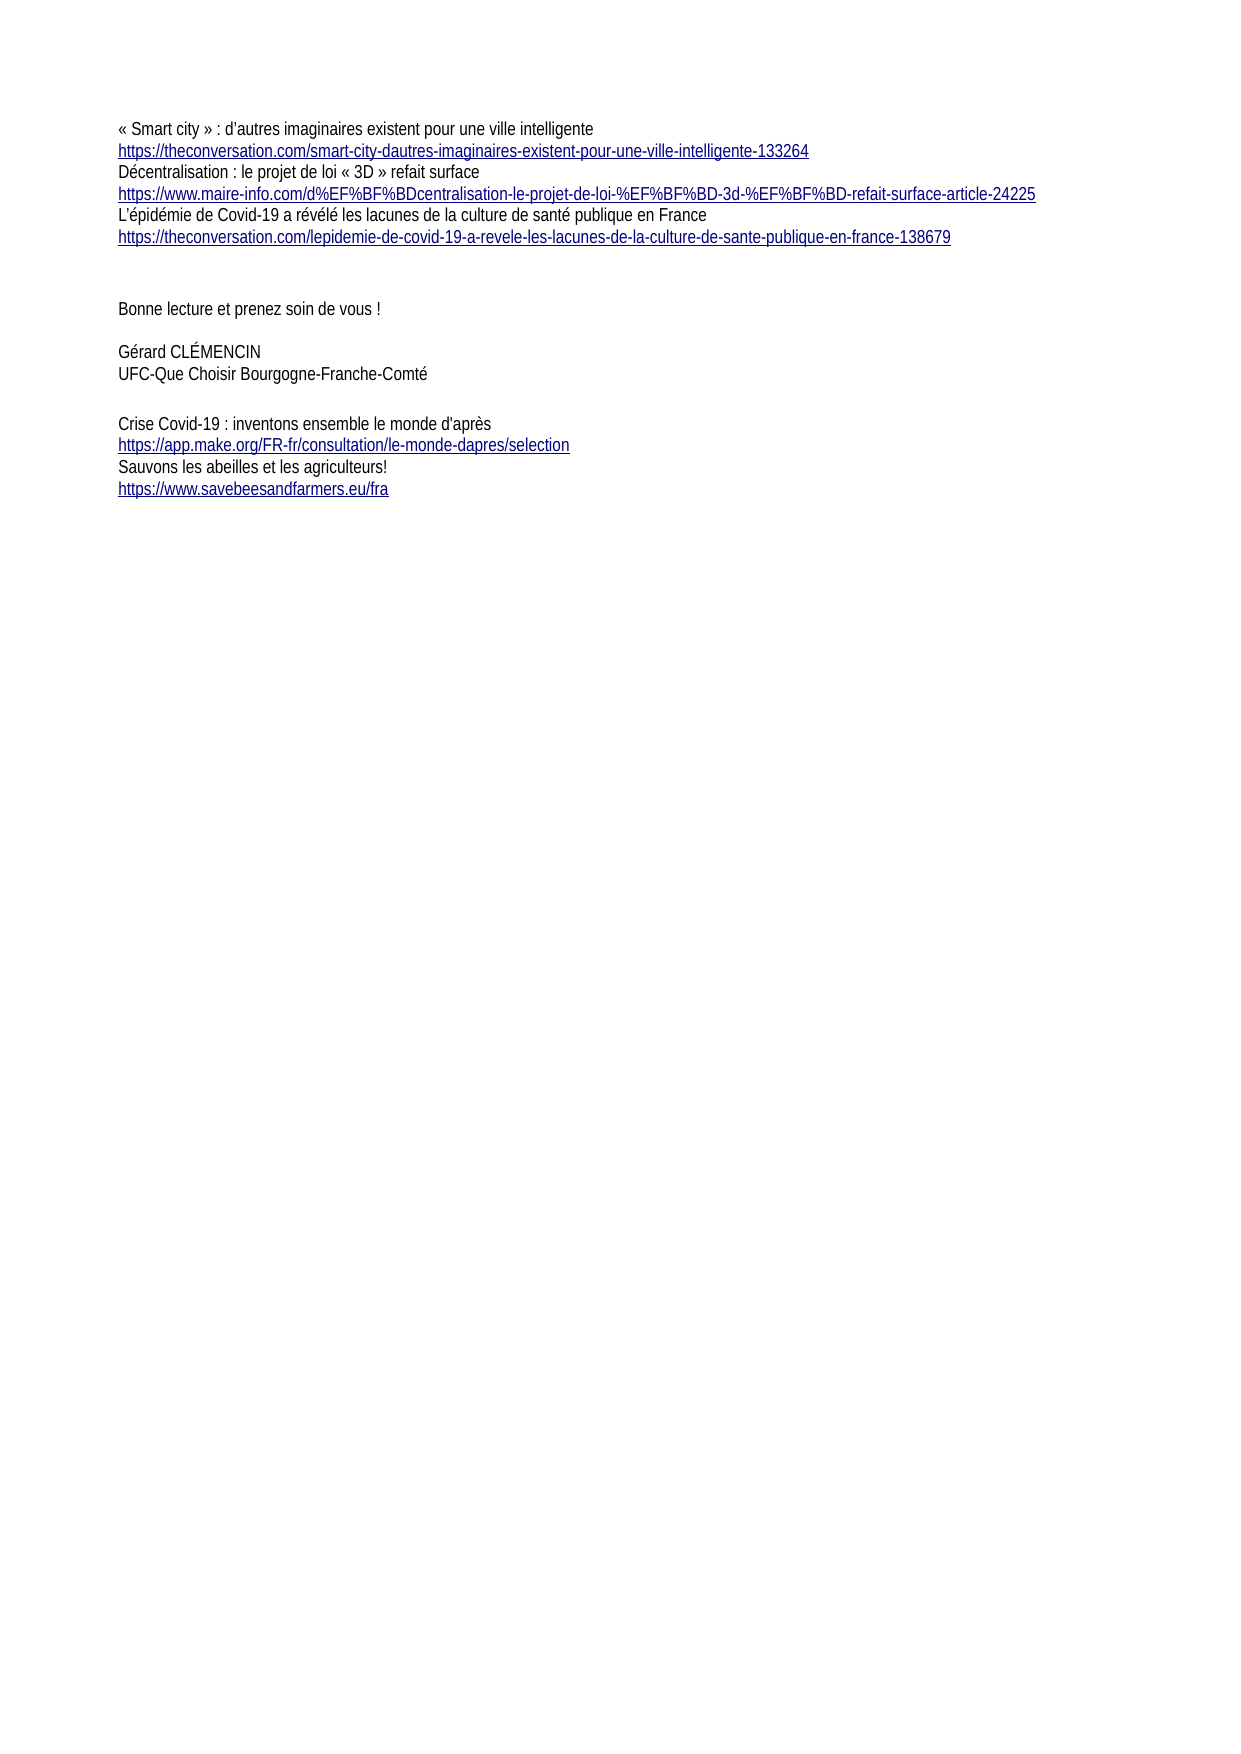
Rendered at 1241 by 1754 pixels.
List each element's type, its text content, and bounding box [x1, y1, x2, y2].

text https://www.maire-info.com/d%EF%BF%BDcentralisation-le-projet-de-loi-%EF%BF%BD-3d-%EF%BF%BD-refait-surface-article-24225 [118, 183, 1122, 204]
text Décentralisation : le projet de loi « 3D » refait surface [118, 161, 1122, 183]
text L’épidémie de Covid-19 a révélé les lacunes de la culture de santé publique en France [118, 204, 1122, 226]
text Gérard CLÉMENCIN [118, 341, 1122, 362]
text https://theconversation.com/smart-city-dautres-imaginaires-existent-pour-une-ville-intelligente-133264 [118, 140, 1122, 161]
text https://app.make.org/FR-fr/consultation/le-monde-dapres/selection [118, 434, 1122, 456]
text https://www.savebeesandfarmers.eu/fra [118, 477, 1122, 499]
text « Smart city » : d’autres imaginaires existent pour une ville intelligente [118, 118, 1122, 140]
text Bonne lecture et prenez soin de vous ! [118, 298, 1122, 319]
text UFC-Que Choisir Bourgogne-Franche-Comté [118, 362, 1122, 384]
text Sauvons les abeilles et les agriculteurs! [118, 456, 1122, 477]
text https://theconversation.com/lepidemie-de-covid-19-a-revele-les-lacunes-de-la-culture-de-sante-publique-en-france-138679 [118, 226, 1122, 247]
text Crise Covid-19 : inventons ensemble le monde d'après [118, 413, 1122, 434]
